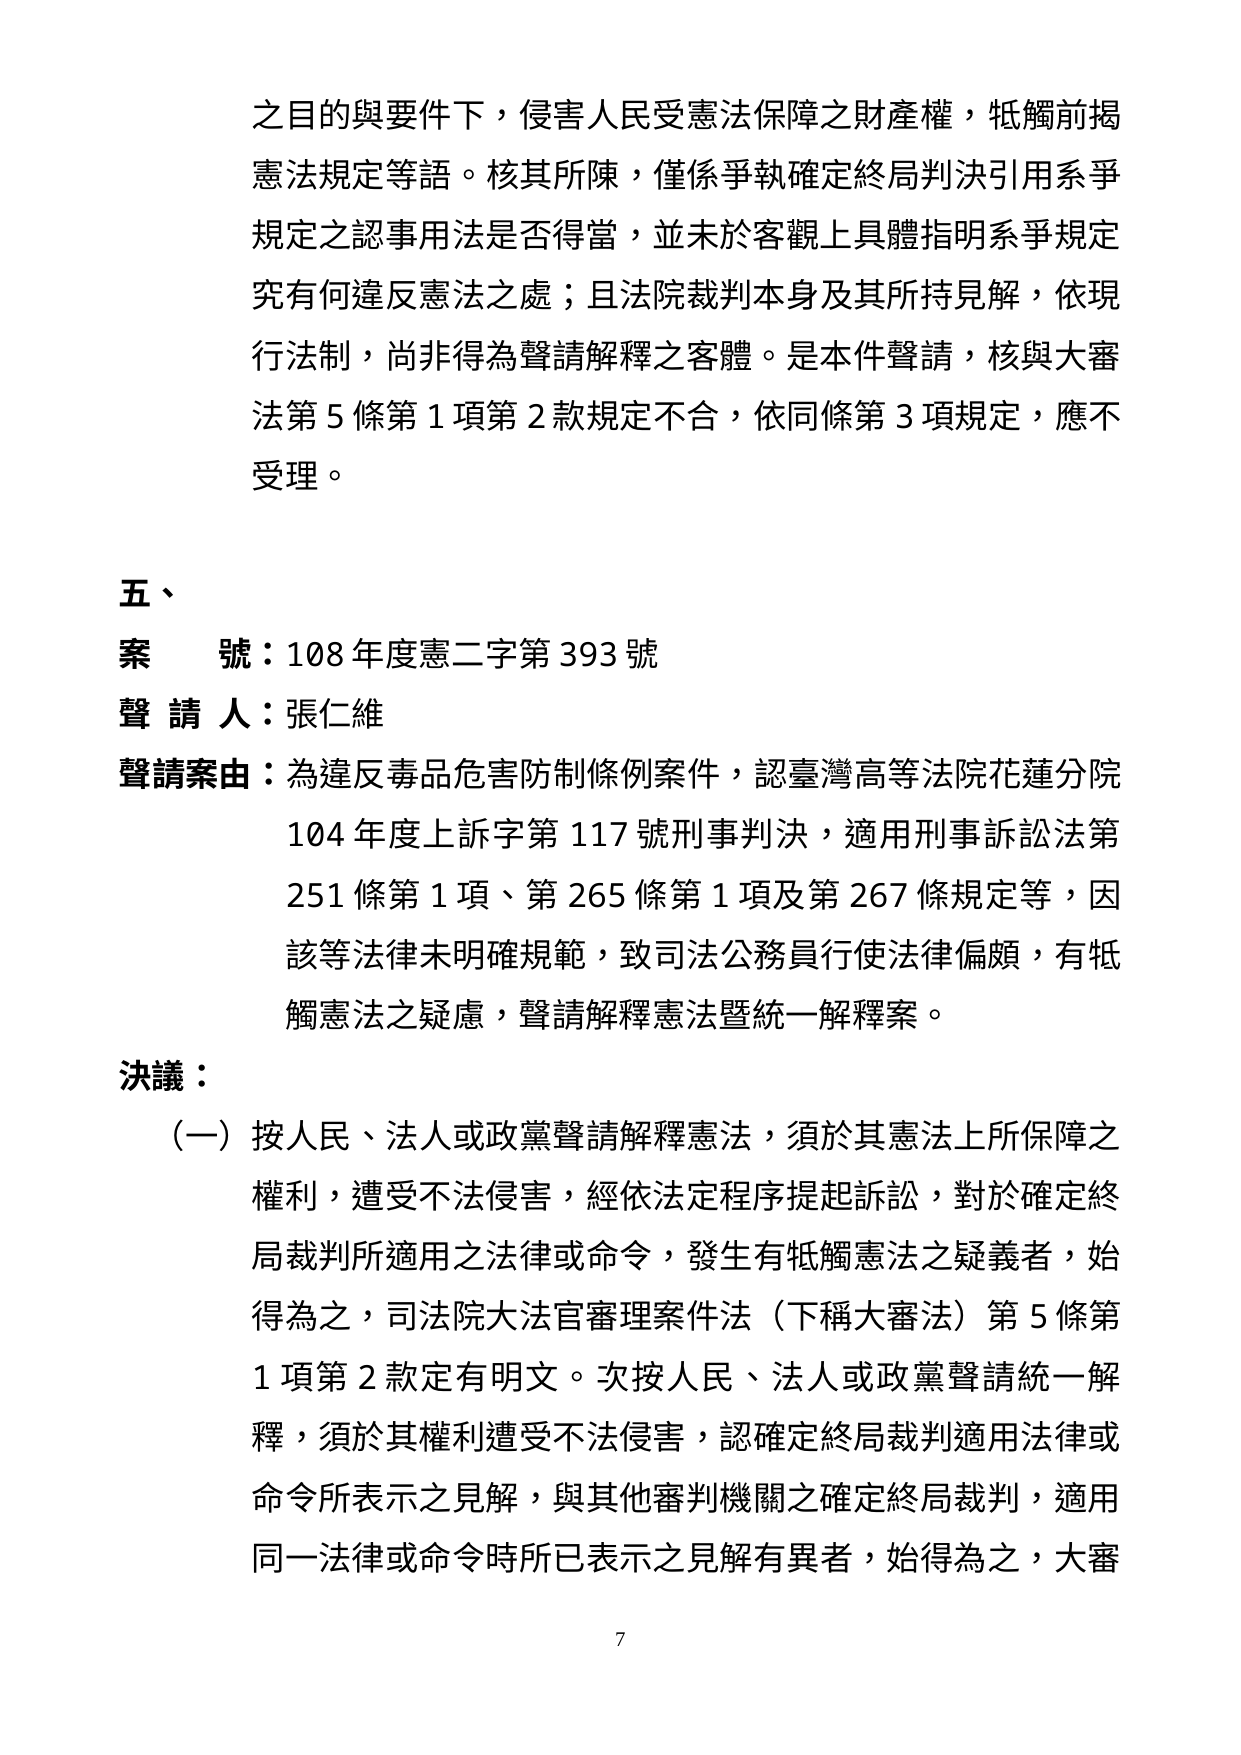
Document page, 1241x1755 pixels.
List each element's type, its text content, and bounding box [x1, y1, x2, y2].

text 決議： [118, 1049, 1122, 1098]
text 聲 請 人：張仁維 [118, 688, 1122, 736]
text 案 號：108年度憲二字第393號 [118, 627, 1122, 676]
text （一）按人民、法人或政黨聲請解釋憲法，須於其憲法上所保障之權利，遭受不法侵害，經依法定程序提起訴訟，對於確定終局裁判所適用之法律或命令，發生有牴觸憲法之疑義者，始得為之，司法院大法官審理案件法（下稱大審法）第5條第1項第2款定有明文。次按人民、法人或政黨聲請統一解釋，須於其權利遭受不法侵害，認確定終局裁判適用法律或命令所表示之見解，與其他審判機關之確定終局裁判，適用同一法律或命令時所已表示之見解有異者，始得為之，大審 [151, 1110, 1122, 1580]
text 聲請案由：為違反毒品危害防制條例案件，認臺灣高等法院花蓮分院104年度上訴字第117號刑事判決，適用刑事訴訟法第251條第1項、第265條第1項及第267條規定等，因該等法律未明確規範，致司法公務員行使法律偏頗，有牴觸憲法之疑慮，聲請解釋憲法暨統一解釋案。 [118, 748, 1122, 1037]
text 五、 [118, 567, 1122, 615]
text （二）本件聲請人因綜合所得稅事件，認臺北高等行政法院108年度簡上字第46號裁定（聲請人誤植為判決）及臺灣桃園地方法院107年度稅簡字第41號行政訴訟判決，所適用之民法第1117條第1項規定（下稱系爭規定），有牴觸憲法第15條、第19條、第22條及第23條規定之疑義。查聲請人就上開臺灣桃園地方法院行政訴訟判決提起上訴，經上開臺北高等行政法院裁定以聲請人並未具體指摘原判決如何違背法令，上訴為不合法而駁回確定，是本件聲請應以上開臺灣桃園地方法院行政訴訟判決為確定終局判決，合先敘明。聲請意旨略以，確定終局判決引用系爭規定，認須受扶養人不能維持生活而無謀生能力，聲請人始得依所得稅法規定，於申報綜合所得稅時扣除免稅額。因此，確定終局判決係違反租稅法律及法律保留原則，於不符憲法所定限制基本權利之目的與要件下，侵害人民受憲法保障之財產權，牴觸前揭憲法規定等語。核其所陳，僅係爭執確定終局判決引用系爭規定之認事用法是否得當，並未於客觀上具體指明系爭規定究有何違反憲法之處；且法院裁判本身及其所持見解，依現行法制，尚非得為聲請解釋之客體。是本件聲請，核與大審法第5條第1項第2款規定不合，依同條第3項規定，應不受理。 [151, 89, 1122, 498]
